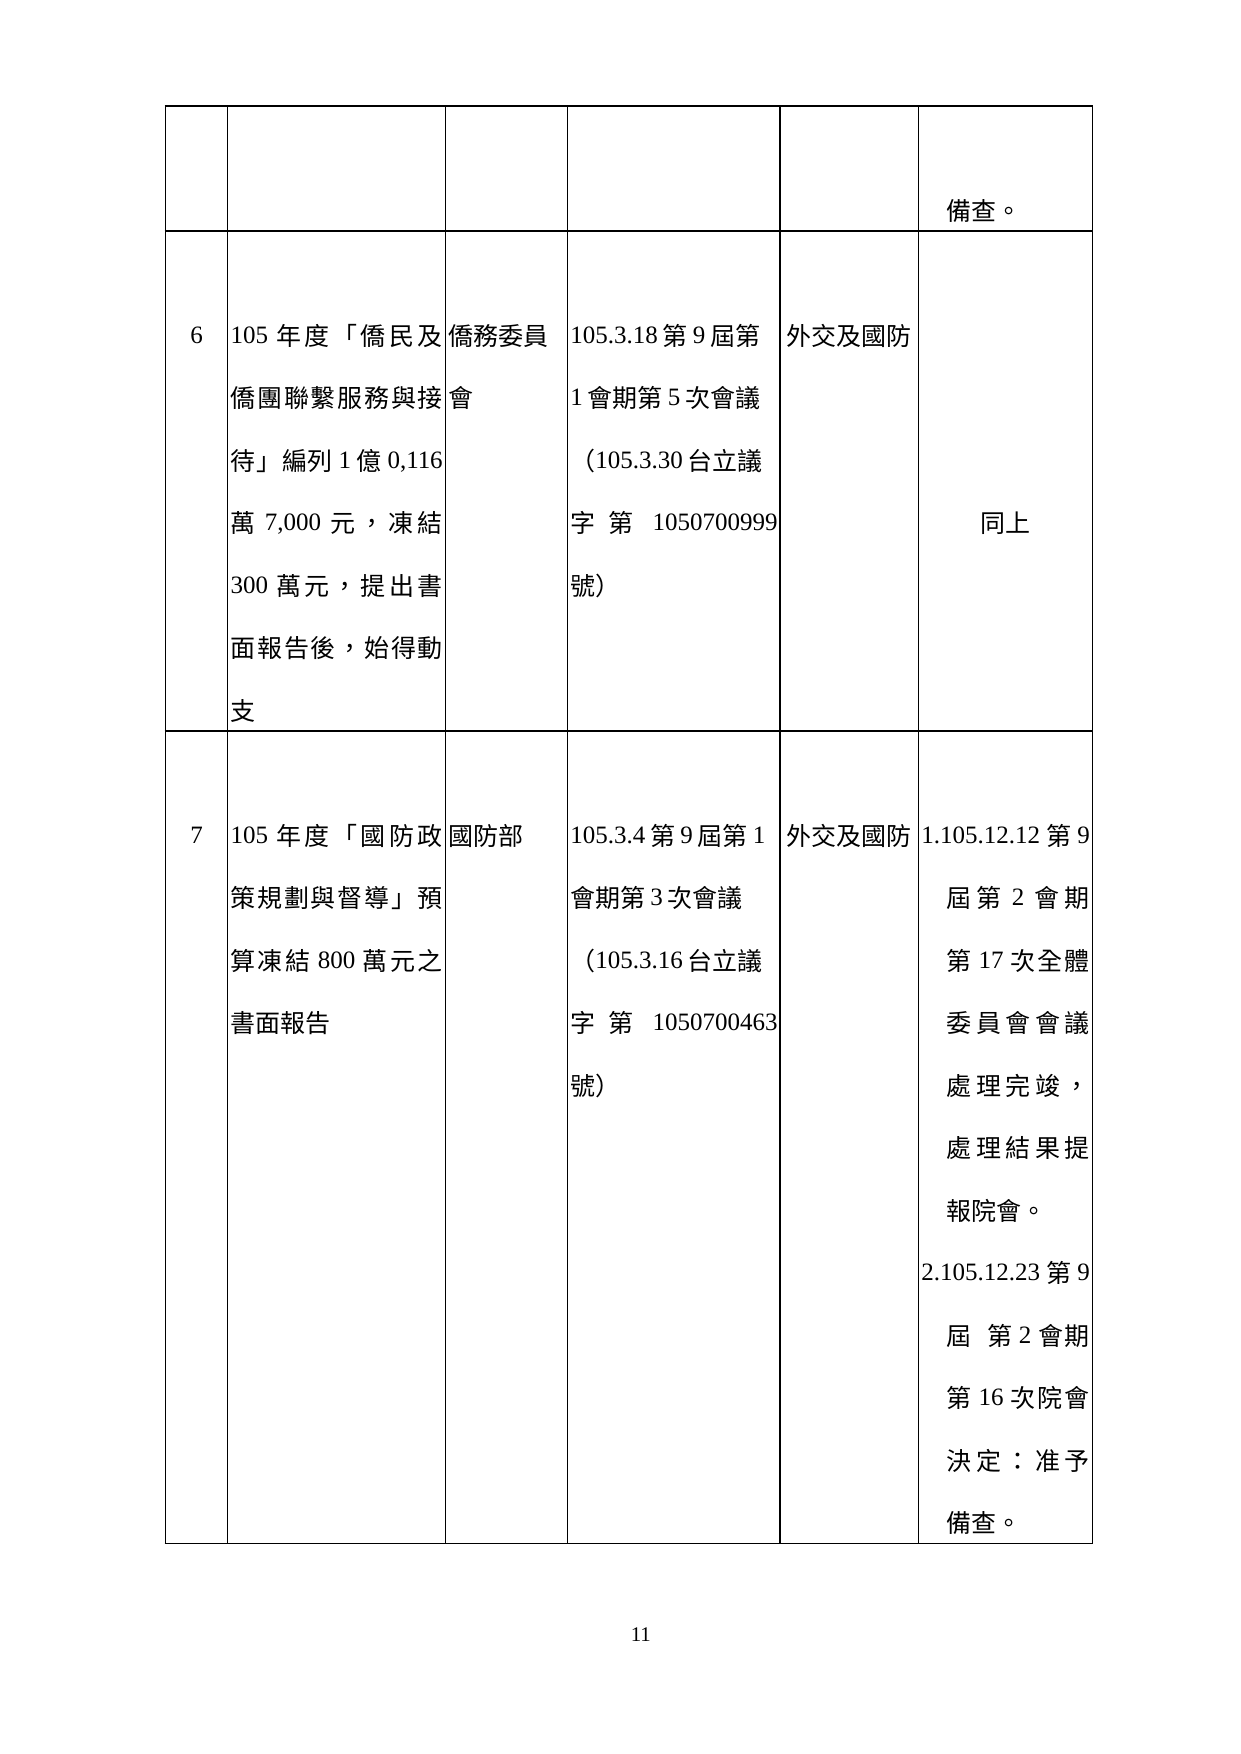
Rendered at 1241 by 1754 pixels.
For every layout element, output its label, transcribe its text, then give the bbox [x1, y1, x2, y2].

table_cell 僑務委員會 [446, 232, 567, 730]
table_cell 備查。 [919, 107, 1092, 230]
table_cell 7 [166, 732, 227, 1543]
table_cell 105.3.4第9屆第1 會期第3次會議（105.3.16台立議 字第1050700463號） [568, 732, 779, 1543]
table_cell 同上 [919, 232, 1092, 730]
table_cell [166, 107, 227, 230]
table_cell 105年度「僑民及僑團聯繫服務與接待」編列1億0,116萬7,000元，凍結300萬元，提出書面報告後，始得動支 [228, 232, 445, 730]
table_cell [781, 107, 918, 230]
table_cell [228, 107, 445, 230]
table_cell 外交及國防 [781, 732, 918, 1543]
table_cell 1.105.12.12第9 屆第2會期第17次全體委員會會議處理完竣，處理結果提報院會。 2.105.12.23第9 屆 第2會期第16次院會決定：准予備查。 [919, 732, 1092, 1543]
table_cell 6 [166, 232, 227, 730]
table_cell [568, 107, 779, 230]
table_cell 105.3.18第9屆第1會期第5次會議（105.3.30台立議 字第1050700999號） [568, 232, 779, 730]
table_cell 105年度「國防政策規劃與督導」預算凍結800萬元之書面報告 [228, 732, 445, 1543]
table_cell 外交及國防 [781, 232, 918, 730]
table_cell 國防部 [446, 732, 567, 1543]
table_cell [446, 107, 567, 230]
